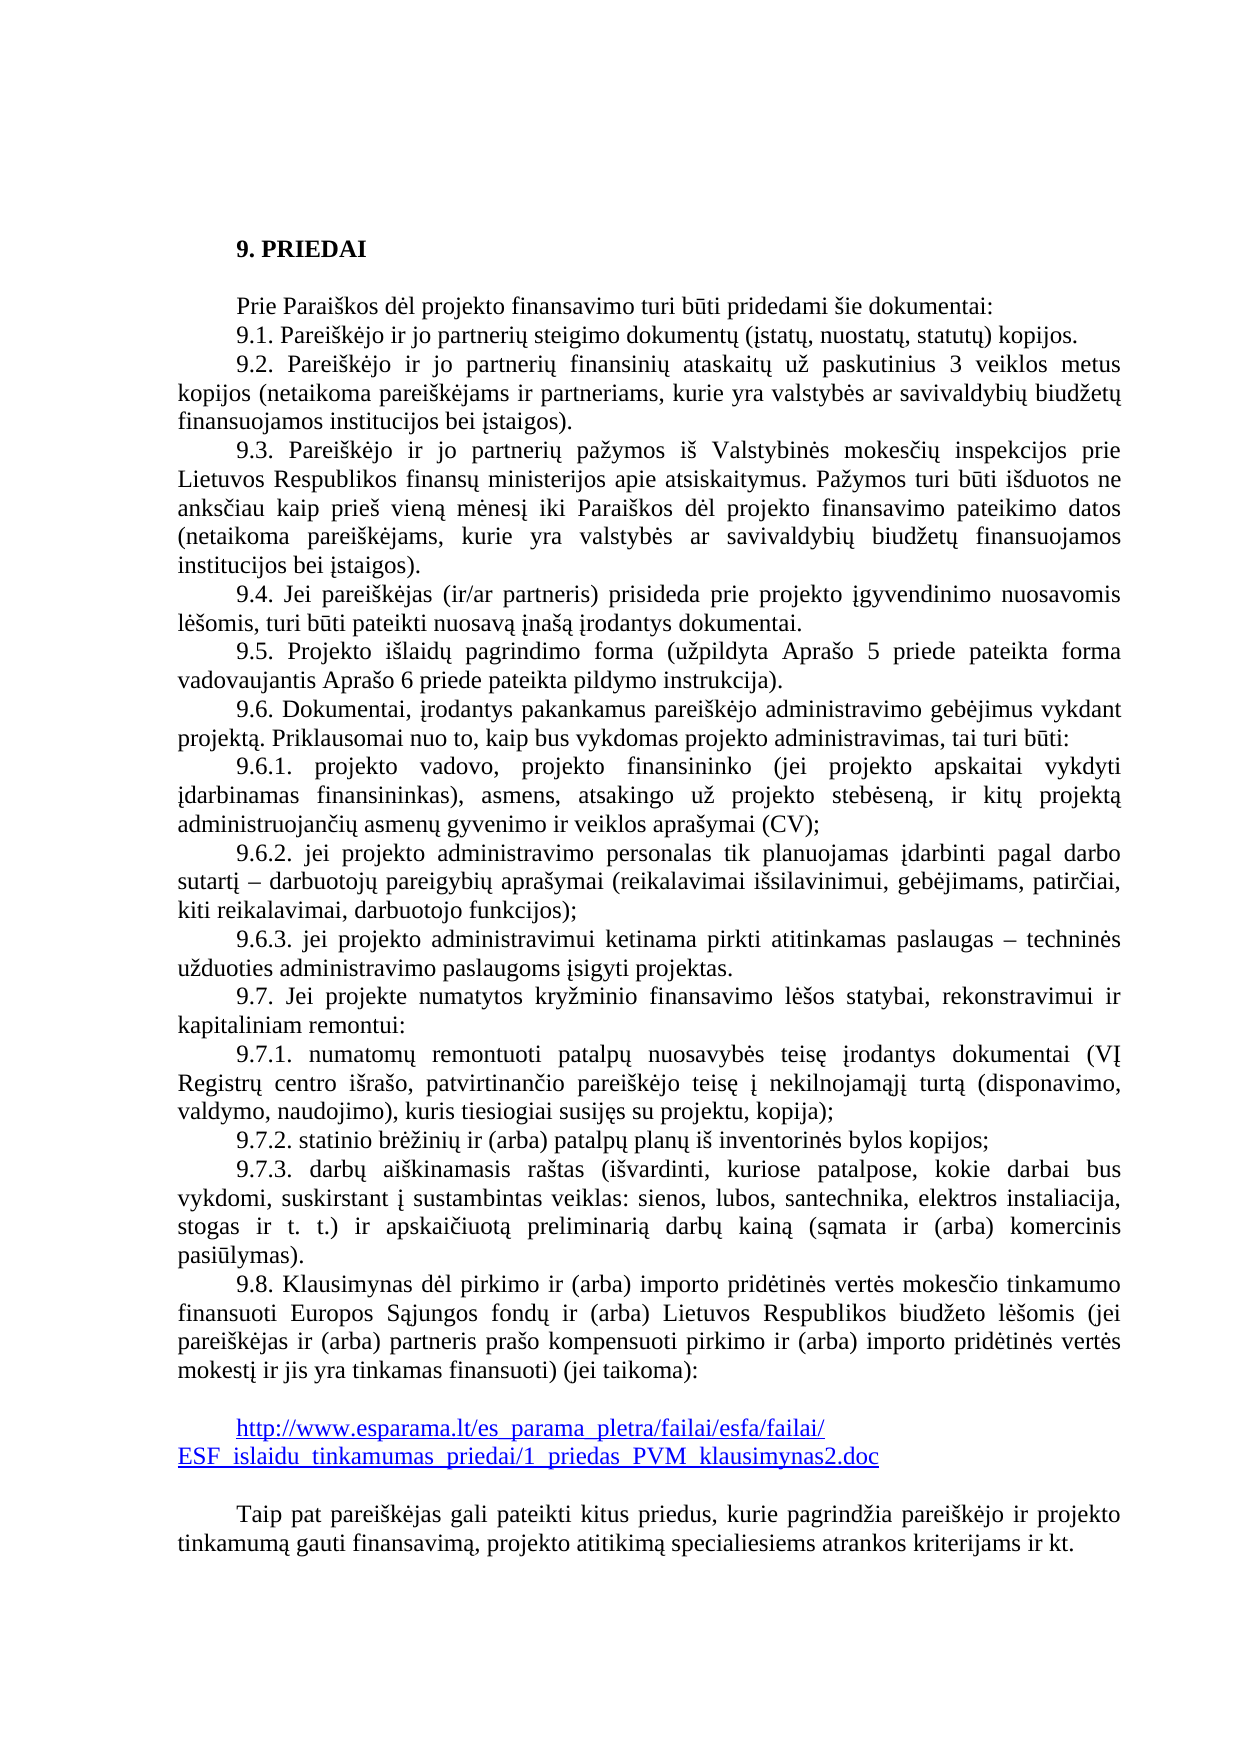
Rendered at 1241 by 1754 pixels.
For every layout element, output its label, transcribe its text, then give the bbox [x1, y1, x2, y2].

table_header [177, 148, 1144, 205]
text 9.6. Dokumentai, įrodantys pakankamus pareiškėjo administravimo gebėjimus vykdant projektą. Priklausomai nuo to, kaip bus vykdomas projekto administravimas, tai turi būti: [177, 694, 1122, 751]
text 9.7.1. numatomų remontuoti patalpų nuosavybės teisę įrodantys dokumentai (VĮ Registrų centro išrašo, patvirtinančio pareiškėjo teisę į nekilnojamąjį turtą (disponavimo, valdymo, naudojimo), kuris tiesiogiai susijęs su projektu, kopija); [177, 1039, 1122, 1125]
text 9.8. Klausimynas dėl pirkimo ir (arba) importo pridėtinės vertės mokesčio tinkamumo finansuoti Europos Sąjungos fondų ir (arba) Lietuvos Respublikos biudžeto lėšomis (jei pareiškėjas ir (arba) partneris prašo kompensuoti pirkimo ir (arba) importo pridėtinės vertės mokestį ir jis yra tinkamas finansuoti) (jei taikoma): [177, 1269, 1122, 1384]
text http://www.esparama.lt/es_parama_pletra/failai/esfa/failai/ESF_islaidu_tinkamumas_priedai/1_priedas_PVM_klausimynas2.doc [177, 1413, 1122, 1470]
text Prie Paraiškos dėl projekto finansavimo turi būti pridedami šie dokumentai: [177, 291, 1122, 320]
text 9.7.2. statinio brėžinių ir (arba) patalpų planų iš inventorinės bylos kopijos; [177, 1125, 1122, 1154]
text 9. PRIEDAI [236, 234, 1122, 263]
text 9.4. Jei pareiškėjas (ir/ar partneris) prisideda prie projekto įgyvendinimo nuosavomis lėšomis, turi būti pateikti nuosavą įnašą įrodantys dokumentai. [177, 579, 1122, 636]
text 9.7.3. darbų aiškinamasis raštas (išvardinti, kuriose patalpose, kokie darbai bus vykdomi, suskirstant į sustambintas veiklas: sienos, lubos, santechnika, elektros instaliacija, stogas ir t. t.) ir apskaičiuotą preliminarią darbų kainą (sąmata ir (arba) komercinis pasiūlymas). [177, 1154, 1122, 1269]
text 9.6.3. jei projekto administravimui ketinama pirkti atitinkamas paslaugas – techninės užduoties administravimo paslaugoms įsigyti projektas. [177, 924, 1122, 981]
text 9.5. Projekto išlaidų pagrindimo forma (užpildyta Aprašo 5 priede pateikta forma vadovaujantis Aprašo 6 priede pateikta pildymo instrukcija). [177, 636, 1122, 694]
text 9.1. Pareiškėjo ir jo partnerių steigimo dokumentų (įstatų, nuostatų, statutų) kopijos. [177, 320, 1122, 349]
text 9.6.1. projekto vadovo, projekto finansininko (jei projekto apskaitai vykdyti įdarbinamas finansininkas), asmens, atsakingo už projekto stebėseną, ir kitų projektą administruojančių asmenų gyvenimo ir veiklos aprašymai (CV); [177, 751, 1122, 838]
text 9.2. Pareiškėjo ir jo partnerių finansinių ataskaitų už paskutinius 3 veiklos metus kopijos (netaikoma pareiškėjams ir partneriams, kurie yra valstybės ar savivaldybių biudžetų finansuojamos institucijos bei įstaigos). [177, 349, 1122, 435]
text 9.3. Pareiškėjo ir jo partnerių pažymos iš Valstybinės mokesčių inspekcijos prie Lietuvos Respublikos finansų ministerijos apie atsiskaitymus. Pažymos turi būti išduotos ne anksčiau kaip prieš vieną mėnesį iki Paraiškos dėl projekto finansavimo pateikimo datos (netaikoma pareiškėjams, kurie yra valstybės ar savivaldybių biudžetų finansuojamos institucijos bei įstaigos). [177, 435, 1122, 579]
text Taip pat pareiškėjas gali pateikti kitus priedus, kurie pagrindžia pareiškėjo ir projekto tinkamumą gauti finansavimą, projekto atitikimą specialiesiems atrankos kriterijams ir kt. [177, 1499, 1122, 1556]
text 9.6.2. jei projekto administravimo personalas tik planuojamas įdarbinti pagal darbo sutartį – darbuotojų pareigybių aprašymai (reikalavimai išsilavinimui, gebėjimams, patirčiai, kiti reikalavimai, darbuotojo funkcijos); [177, 838, 1122, 924]
text 9.7. Jei projekte numatytos kryžminio finansavimo lėšos statybai, rekonstravimui ir kapitaliniam remontui: [177, 981, 1122, 1039]
